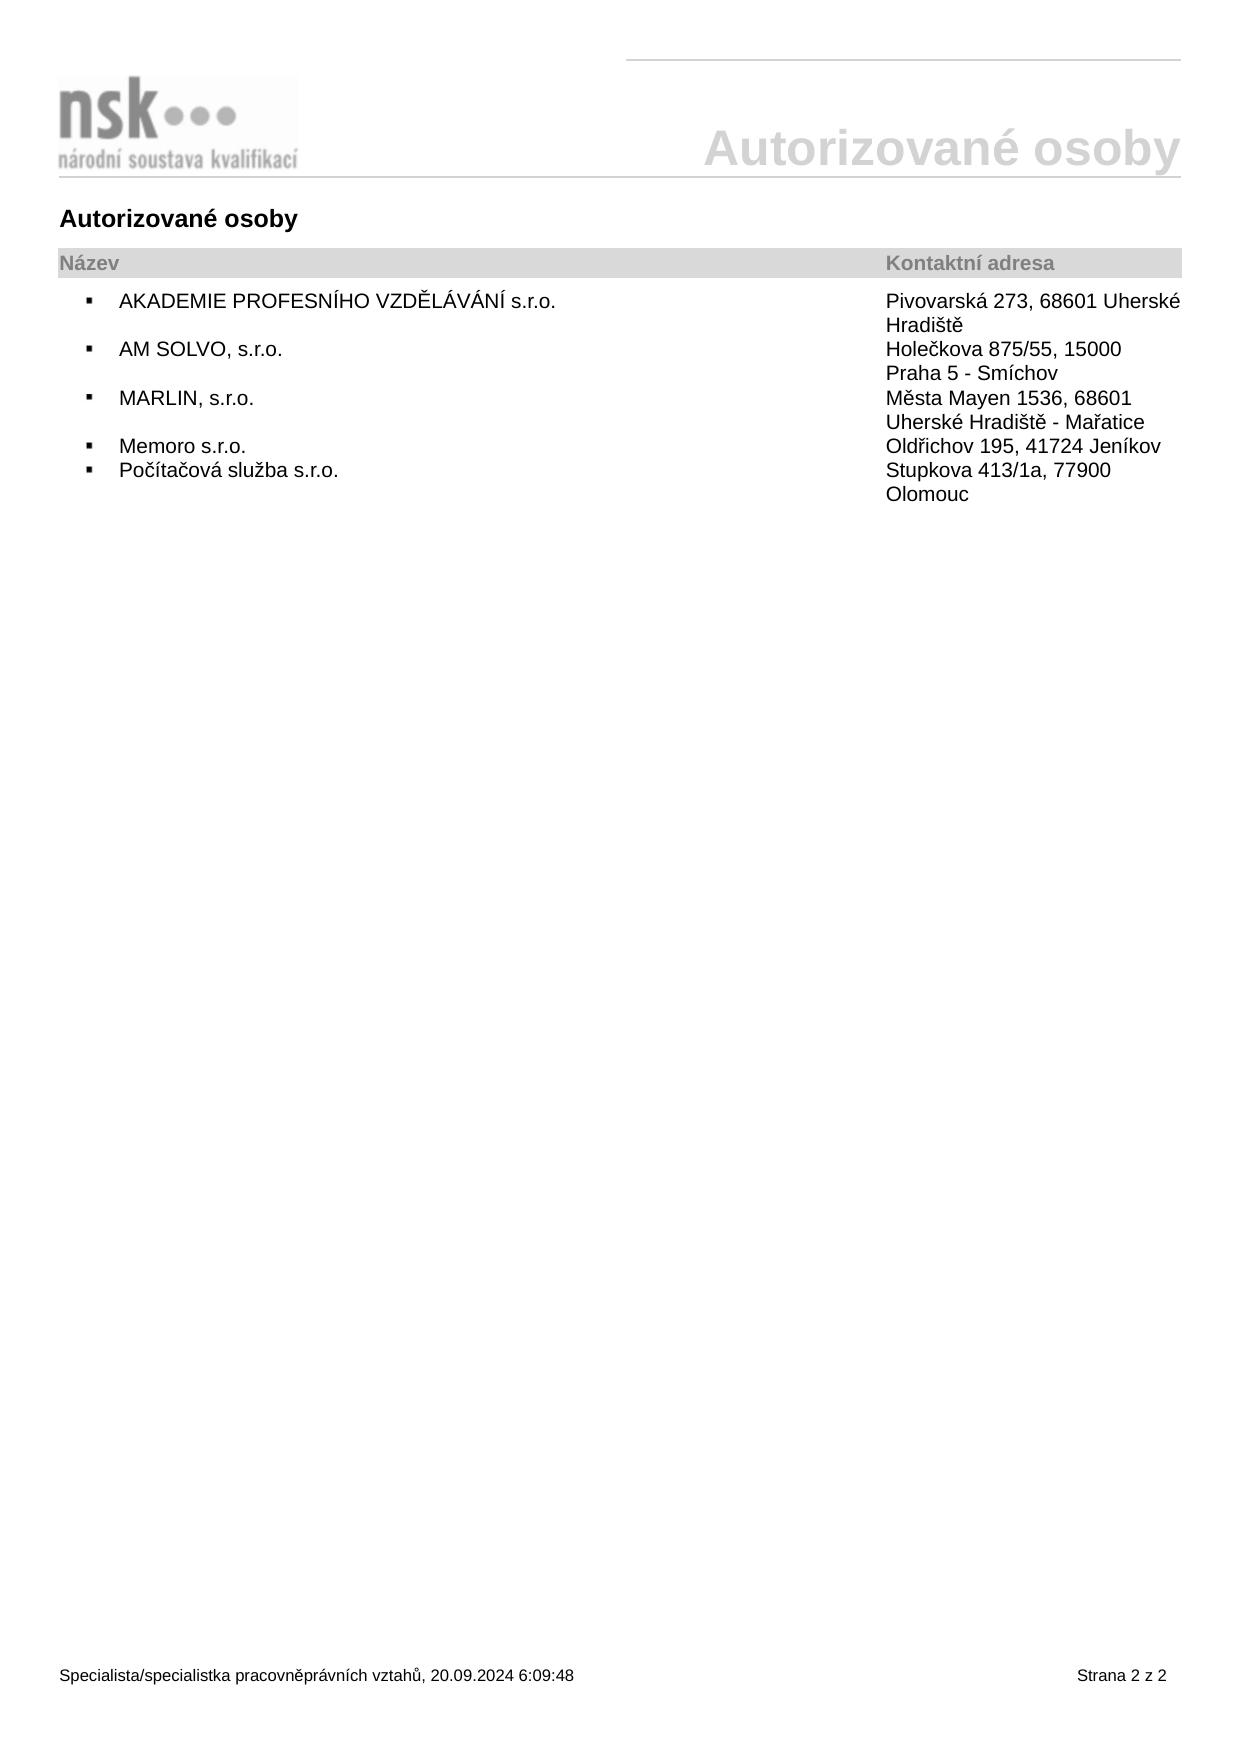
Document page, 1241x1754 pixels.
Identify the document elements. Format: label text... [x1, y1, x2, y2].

table_cell AM SOLVO, s.r.o. [119, 337, 886, 362]
table_cell [59, 171, 119, 176]
table_cell [59, 1383, 119, 1658]
table_cell [119, 507, 481, 807]
table_cell [860, 362, 886, 386]
table_cell [626, 314, 860, 337]
table_cell Pivovarská 273, 68601 Uherské Hradiště [886, 289, 1181, 337]
table_cell [119, 236, 481, 248]
table_cell [626, 483, 860, 507]
table_cell [886, 1383, 1167, 1658]
table_cell [860, 507, 886, 807]
picture [59, 433, 119, 482]
table_cell [860, 236, 886, 248]
table_cell [481, 236, 617, 248]
table_cell [626, 507, 860, 807]
table_cell [618, 1107, 626, 1383]
table_cell [59, 362, 119, 386]
table_cell [626, 410, 860, 434]
table_cell [860, 194, 886, 200]
table_cell [618, 1383, 626, 1658]
table_cell [119, 410, 481, 434]
table_cell [618, 410, 626, 434]
table_cell Název [60, 250, 885, 277]
table_cell [481, 194, 617, 200]
table_cell [59, 507, 119, 807]
table_cell [860, 314, 886, 337]
table_cell [119, 362, 481, 386]
table_cell [618, 483, 626, 507]
table_cell [618, 362, 626, 386]
table_cell [59, 314, 119, 336]
table_cell [59, 483, 119, 507]
table_cell [1167, 1107, 1181, 1383]
table_cell [59, 807, 119, 1107]
table_cell [860, 410, 886, 434]
table_cell [59, 278, 119, 288]
table_cell [481, 362, 617, 386]
table_cell [618, 507, 626, 807]
picture [59, 336, 119, 361]
table_cell [886, 194, 1167, 200]
table_cell [886, 236, 1167, 248]
table_cell [1167, 194, 1181, 200]
table_cell [626, 236, 860, 248]
table_cell Autorizované osoby [59, 200, 1181, 236]
picture [57, 59, 619, 171]
table_cell [886, 507, 1167, 807]
table_cell [618, 170, 626, 176]
table_cell [119, 1383, 481, 1658]
table_cell [886, 278, 1167, 289]
table_cell [119, 278, 481, 289]
table_cell [1167, 236, 1181, 248]
table_cell [59, 1107, 119, 1383]
table_cell MARLIN, s.r.o. [119, 386, 886, 410]
table_cell [860, 807, 886, 1107]
table_cell [860, 278, 886, 289]
table_cell [59, 194, 119, 200]
table_cell Strana 2 z 2 [860, 1658, 1167, 1694]
table_cell [1167, 1383, 1181, 1658]
table_cell [618, 807, 626, 1107]
table_cell AKADEMIE PROFESNÍHO VZDĚLÁVÁNÍ s.r.o. [119, 289, 886, 314]
table_cell [626, 1383, 860, 1658]
table_cell [860, 483, 886, 507]
table_cell [119, 807, 481, 1107]
table_cell [626, 1107, 860, 1383]
picture [59, 386, 119, 409]
table_cell [59, 236, 119, 248]
table_cell [481, 507, 617, 807]
table_cell Autorizované osoby [626, 61, 1181, 176]
table_cell [618, 314, 626, 337]
table_cell [481, 1383, 617, 1658]
table_cell [618, 194, 626, 200]
table_cell [59, 178, 1181, 194]
table_cell [481, 314, 617, 337]
table_cell [626, 362, 860, 386]
table_cell Oldřichov 195, 41724 Jeníkov [886, 434, 1181, 458]
table_cell Memoro s.r.o. [119, 434, 886, 458]
picture [59, 288, 119, 313]
table_cell Stupkova 413/1a, 77900 Olomouc [886, 458, 1181, 507]
table_cell [1167, 278, 1181, 289]
table_cell [860, 1107, 886, 1383]
table_cell [481, 410, 617, 434]
table_cell Kontaktní adresa [886, 250, 1180, 277]
table_cell Počítačová služba s.r.o. [119, 458, 886, 483]
table_cell Holečkova 875/55, 15000 Praha 5 - Smíchov [886, 337, 1181, 386]
table_cell Města Mayen 1536, 68601 Uherské Hradiště - Mařatice [886, 386, 1181, 434]
table_cell [1167, 807, 1181, 1107]
table_cell [1167, 507, 1181, 807]
table_cell [618, 236, 626, 248]
table_cell [626, 278, 860, 289]
table_cell [481, 278, 617, 289]
table_cell Specialista/specialistka pracovněprávních vztahů, 20.09.2024 6:09:48 [59, 1658, 860, 1694]
table_cell [119, 194, 481, 200]
table_cell [119, 483, 481, 507]
table_cell [886, 1107, 1167, 1383]
table_cell [886, 807, 1167, 1107]
table_cell [481, 807, 617, 1107]
table_cell [119, 1107, 481, 1383]
table_cell [481, 483, 617, 507]
table_cell [626, 807, 860, 1107]
table_cell [481, 171, 617, 176]
table_cell [59, 410, 119, 433]
table_cell [119, 171, 481, 176]
table_cell [481, 1107, 617, 1383]
table_cell [626, 194, 860, 200]
table_cell [618, 278, 626, 289]
table_cell [619, 59, 626, 170]
table_cell [119, 314, 481, 337]
table_cell [1167, 1658, 1181, 1694]
table_cell [860, 1383, 886, 1658]
